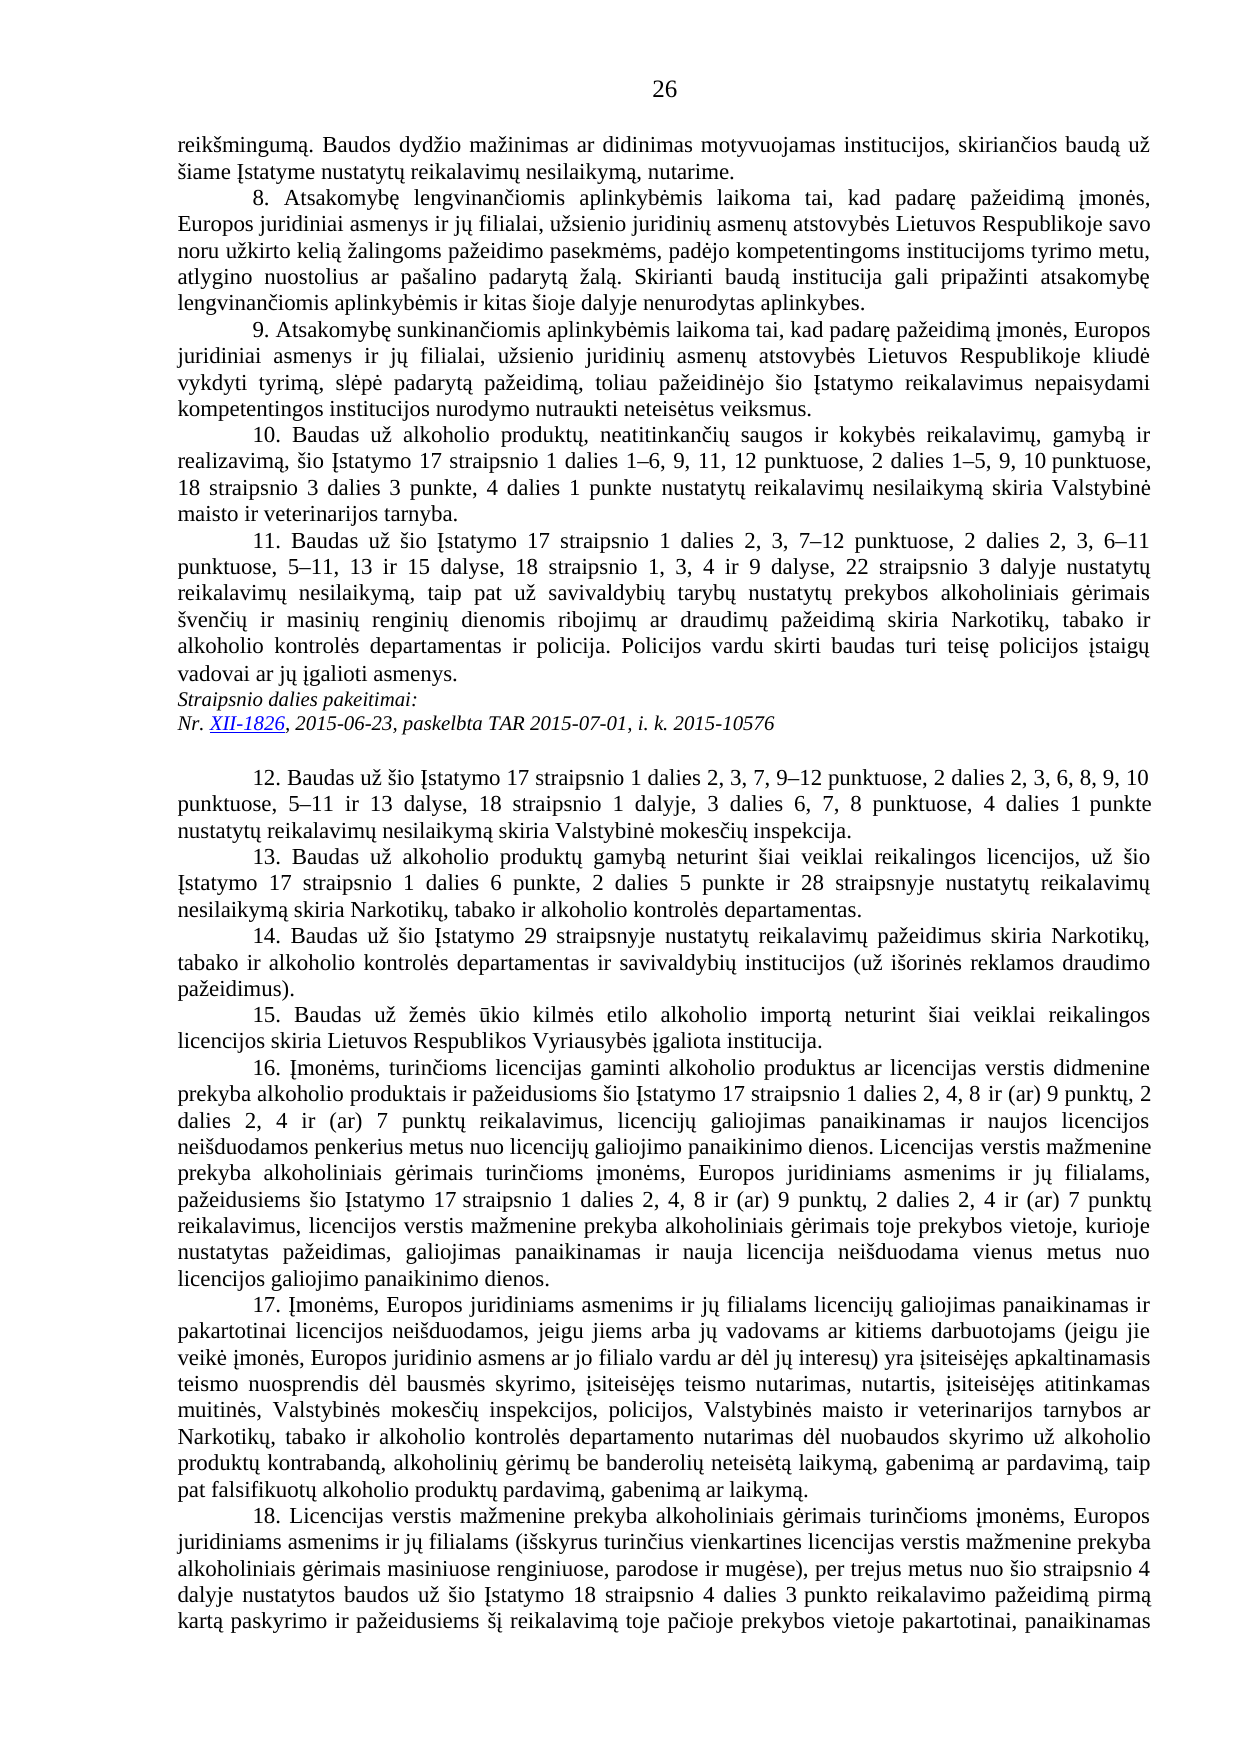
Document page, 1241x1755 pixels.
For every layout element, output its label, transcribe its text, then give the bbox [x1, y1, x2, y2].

text 9. Atsakomybę sunkinančiomis aplinkybėmis laikoma tai, kad padarę pažeidimą įmonės, Europos juridiniai asmenys ir jų filialai, užsienio juridinių asmenų atstovybės Lietuvos Respublikoje kliudė vykdyti tyrimą, slėpė padarytą pažeidimą, toliau pažeidinėjo šio Įstatymo reikalavimus nepaisydami kompetentingos institucijos nurodymo nutraukti neteisėtus veiksmus. [177, 316, 1152, 421]
text reikšmingumą. Baudos dydžio mažinimas ar didinimas motyvuojamas institucijos, skiriančios baudą už šiame Įstatyme nustatytų reikalavimų nesilaikymą, nutarime. [177, 131, 1152, 184]
text 15. Baudas už žemės ūkio kilmės etilo alkoholio importą neturint šiai veiklai reikalingos licencijos skiria Lietuvos Respublikos Vyriausybės įgaliota institucija. [177, 1001, 1152, 1054]
text Straipsnio dalies pakeitimai: [177, 687, 1152, 711]
text 17. Įmonėms, Europos juridiniams asmenims ir jų filialams licencijų galiojimas panaikinamas ir pakartotinai licencijos neišduodamos, jeigu jiems arba jų vadovams ar kitiems darbuotojams (jeigu jie veikė įmonės, Europos juridinio asmens ar jo filialo vardu ar dėl jų interesų) yra įsiteisėjęs apkaltinamasis teismo nuosprendis dėl bausmės skyrimo, įsiteisėjęs teismo nutarimas, nutartis, įsiteisėjęs atitinkamas muitinės, Valstybinės mokesčių inspekcijos, policijos, Valstybinės maisto ir veterinarijos tarnybos ar Narkotikų, tabako ir alkoholio kontrolės departamento nutarimas dėl nuobaudos skyrimo už alkoholio produktų kontrabandą, alkoholinių gėrimų be banderolių neteisėtą laikymą, gabenimą ar pardavimą, taip pat falsifikuotų alkoholio produktų pardavimą, gabenimą ar laikymą. [177, 1291, 1152, 1502]
text Nr. XII-1826, 2015-06-23, paskelbta TAR 2015-07-01, i. k. 2015-10576 [177, 711, 1152, 735]
text 16. Įmonėms, turinčioms licencijas gaminti alkoholio produktus ar licencijas verstis didmenine prekyba alkoholio produktais ir pažeidusioms šio Įstatymo 17 straipsnio 1 dalies 2, 4, 8 ir (ar) 9 punktų, 2 dalies 2, 4 ir (ar) 7 punktų reikalavimus, licencijų galiojimas panaikinamas ir naujos licencijos neišduodamos penkerius metus nuo licencijų galiojimo panaikinimo dienos. Licencijas verstis mažmenine prekyba alkoholiniais gėrimais turinčioms įmonėms, Europos juridiniams asmenims ir jų filialams, pažeidusiems šio Įstatymo 17 straipsnio 1 dalies 2, 4, 8 ir (ar) 9 punktų, 2 dalies 2, 4 ir (ar) 7 punktų reikalavimus, licencijos verstis mažmenine prekyba alkoholiniais gėrimais toje prekybos vietoje, kurioje nustatytas pažeidimas, galiojimas panaikinamas ir nauja licencija neišduodama vienus metus nuo licencijos galiojimo panaikinimo dienos. [177, 1054, 1152, 1291]
text 11. Baudas už šio Įstatymo 17 straipsnio 1 dalies 2, 3, 7–12 punktuose, 2 dalies 2, 3, 6–11 punktuose, 5–11, 13 ir 15 dalyse, 18 straipsnio 1, 3, 4 ir 9 dalyse, 22 straipsnio 3 dalyje nustatytų reikalavimų nesilaikymą, taip pat už savivaldybių tarybų nustatytų prekybos alkoholiniais gėrimais švenčių ir masinių renginių dienomis ribojimų ar draudimų pažeidimą skiria Narkotikų, tabako ir alkoholio kontrolės departamentas ir policija. Policijos vardu skirti baudas turi teisę policijos įstaigų vadovai ar jų įgalioti asmenys. [177, 527, 1152, 687]
text 12. Baudas už šio Įstatymo 17 straipsnio 1 dalies 2, 3, 7, 9–12 punktuose, 2 dalies 2, 3, 6, 8, 9, 10 punktuose, 5–11 ir 13 dalyse, 18 straipsnio 1 dalyje, 3 dalies 6, 7, 8 punktuose, 4 dalies 1 punkte nustatytų reikalavimų nesilaikymą skiria Valstybinė mokesčių inspekcija. [177, 764, 1152, 843]
text 14. Baudas už šio Įstatymo 29 straipsnyje nustatytų reikalavimų pažeidimus skiria Narkotikų, tabako ir alkoholio kontrolės departamentas ir savivaldybių institucijos (už išorinės reklamos draudimo pažeidimus). [177, 922, 1152, 1001]
text 18. Licencijas verstis mažmenine prekyba alkoholiniais gėrimais turinčioms įmonėms, Europos juridiniams asmenims ir jų filialams (išskyrus turinčius vienkartines licencijas verstis mažmenine prekyba alkoholiniais gėrimais masiniuose renginiuose, parodose ir mugėse), per trejus metus nuo šio straipsnio 4 dalyje nustatytos baudos už šio Įstatymo 18 straipsnio 4 dalies 3 punkto reikalavimo pažeidimą pirmą kartą paskyrimo ir pažeidusiems šį reikalavimą toje pačioje prekybos vietoje pakartotinai, panaikinamas [177, 1502, 1152, 1634]
text 10. Baudas už alkoholio produktų, neatitinkančių saugos ir kokybės reikalavimų, gamybą ir realizavimą, šio Įstatymo 17 straipsnio 1 dalies 1–6, 9, 11, 12 punktuose, 2 dalies 1–5, 9, 10 punktuose, 18 straipsnio 3 dalies 3 punkte, 4 dalies 1 punkte nustatytų reikalavimų nesilaikymą skiria Valstybinė maisto ir veterinarijos tarnyba. [177, 421, 1152, 527]
text 8. Atsakomybę lengvinančiomis aplinkybėmis laikoma tai, kad padarę pažeidimą įmonės, Europos juridiniai asmenys ir jų filialai, užsienio juridinių asmenų atstovybės Lietuvos Respublikoje savo noru užkirto kelią žalingoms pažeidimo pasekmėms, padėjo kompetentingoms institucijoms tyrimo metu, atlygino nuostolius ar pašalino padarytą žalą. Skirianti baudą institucija gali pripažinti atsakomybę lengvinančiomis aplinkybėmis ir kitas šioje dalyje nenurodytas aplinkybes. [177, 184, 1152, 316]
text 13. Baudas už alkoholio produktų gamybą neturint šiai veiklai reikalingos licencijos, už šio Įstatymo 17 straipsnio 1 dalies 6 punkte, 2 dalies 5 punkte ir 28 straipsnyje nustatytų reikalavimų nesilaikymą skiria Narkotikų, tabako ir alkoholio kontrolės departamentas. [177, 843, 1152, 922]
